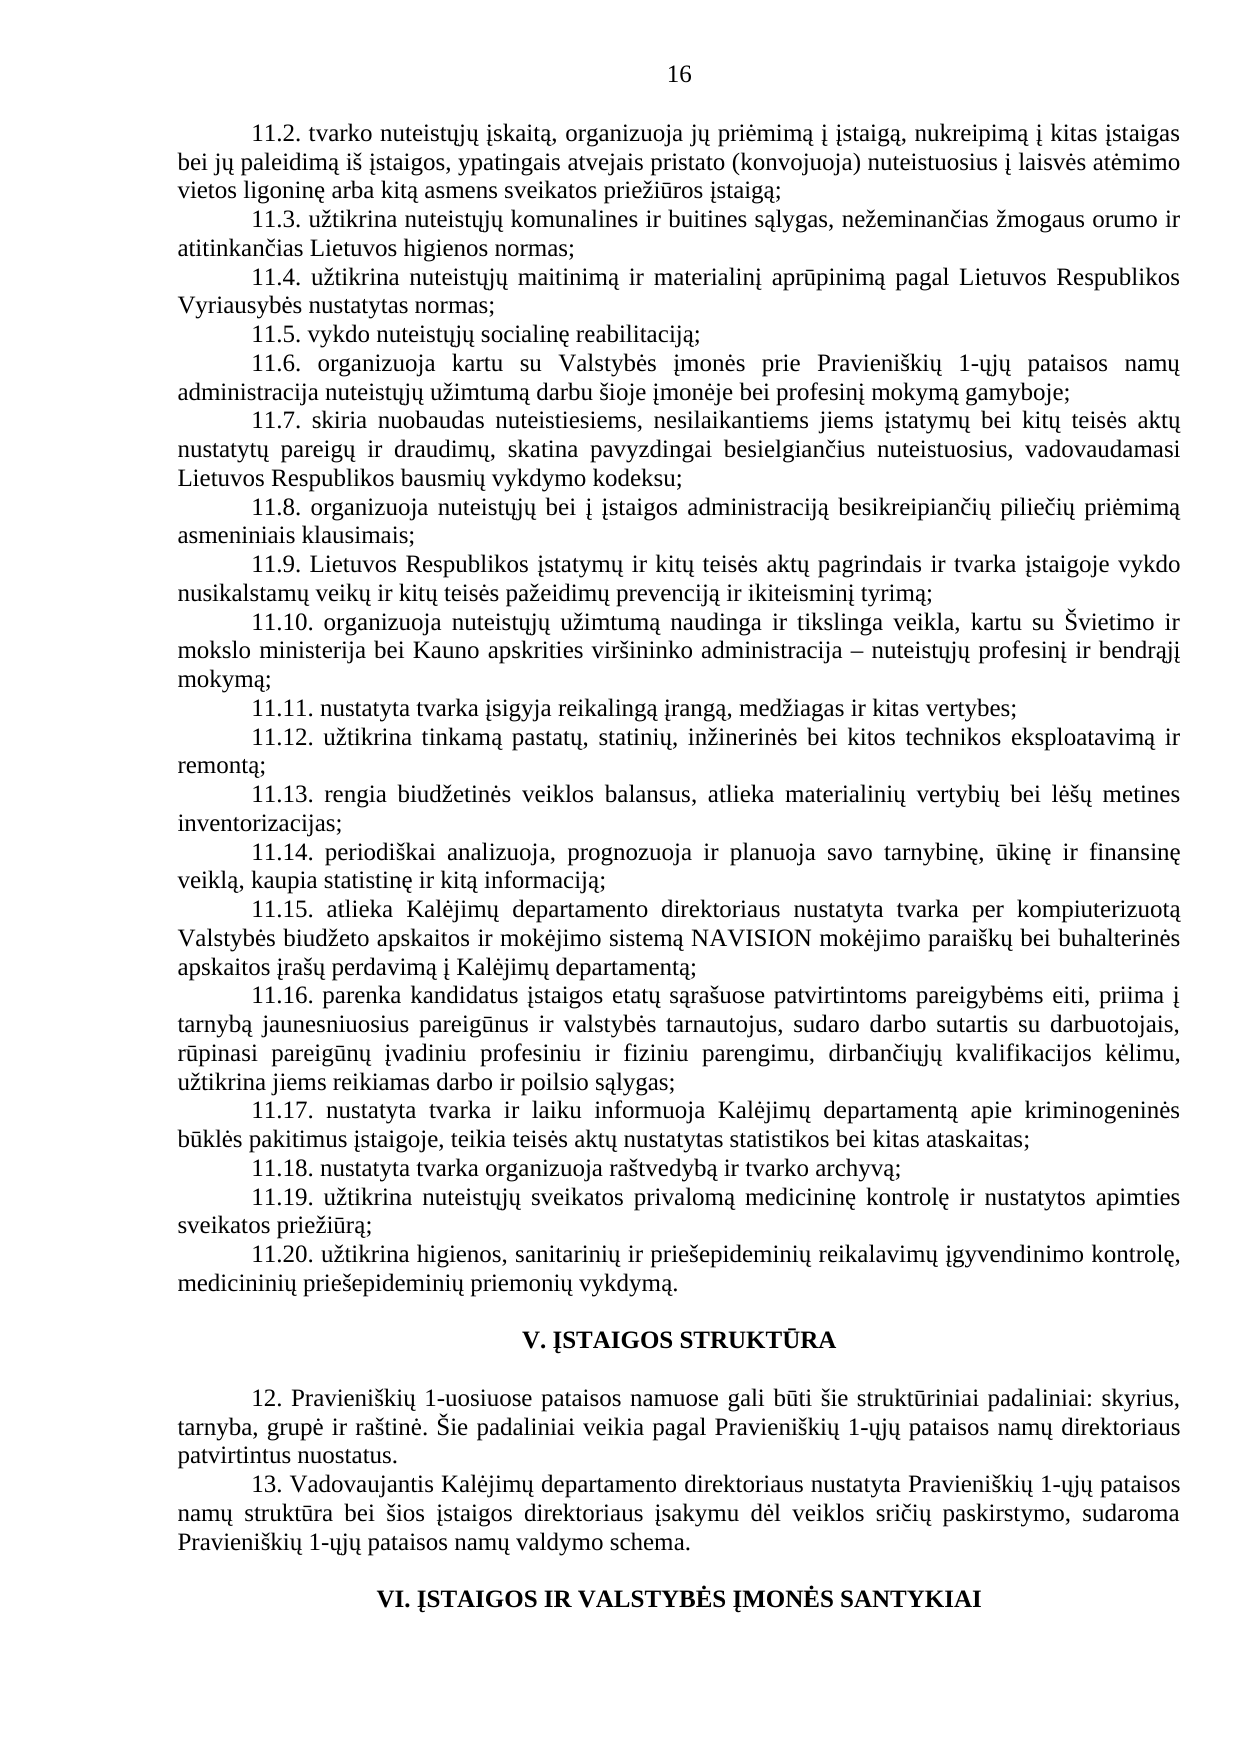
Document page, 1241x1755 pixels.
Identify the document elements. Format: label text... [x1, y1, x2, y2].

text 11.12. užtikrina tinkamą pastatų, statinių, inžinerinės bei kitos technikos eksploatavimą ir remontą; [177, 722, 1181, 779]
text 11.15. atlieka Kalėjimų departamento direktoriaus nustatyta tvarka per kompiuterizuotą Valstybės biudžeto apskaitos ir mokėjimo sistemą NAVISION mokėjimo paraiškų bei buhalterinės apskaitos įrašų perdavimą į Kalėjimų departamentą; [177, 894, 1181, 981]
text 12. Pravieniškių 1-uosiuose pataisos namuose gali būti šie struktūriniai padaliniai: skyrius, tarnyba, grupė ir raštinė. Šie padaliniai veikia pagal Pravieniškių 1-ųjų pataisos namų direktoriaus patvirtintus nuostatus. [177, 1383, 1181, 1469]
text 11.9. Lietuvos Respublikos įstatymų ir kitų teisės aktų pagrindais ir tvarka įstaigoje vykdo nusikalstamų veikų ir kitų teisės pažeidimų prevenciją ir ikiteisminį tyrimą; [177, 549, 1181, 607]
text 11.13. rengia biudžetinės veiklos balansus, atlieka materialinių vertybių bei lėšų metines inventorizacijas; [177, 779, 1181, 837]
text 11.2. tvarko nuteistųjų įskaitą, organizuoja jų priėmimą į įstaigą, nukreipimą į kitas įstaigas bei jų paleidimą iš įstaigos, ypatingais atvejais pristato (konvojuoja) nuteistuosius į laisvės atėmimo vietos ligoninę arba kitą asmens sveikatos priežiūros įstaigą; [177, 118, 1181, 204]
text 11.3. užtikrina nuteistųjų komunalines ir buitines sąlygas, nežeminančias žmogaus orumo ir atitinkančias Lietuvos higienos normas; [177, 204, 1181, 262]
text VI. ĮSTAIGOS IR VALSTYBĖS ĮMONĖS SANTYKIAI [177, 1584, 1181, 1613]
text 11.17. nustatyta tvarka ir laiku informuoja Kalėjimų departamentą apie kriminogeninės būklės pakitimus įstaigoje, teikia teisės aktų nustatytas statistikos bei kitas ataskaitas; [177, 1096, 1181, 1153]
text 11.16. parenka kandidatus įstaigos etatų sąrašuose patvirtintoms pareigybėms eiti, priima į tarnybą jaunesniuosius pareigūnus ir valstybės tarnautojus, sudaro darbo sutartis su darbuotojais, rūpinasi pareigūnų įvadiniu profesiniu ir fiziniu parengimu, dirbančiųjų kvalifikacijos kėlimu, užtikrina jiems reikiamas darbo ir poilsio sąlygas; [177, 981, 1181, 1096]
text 11.8. organizuoja nuteistųjų bei į įstaigos administraciją besikreipiančių piliečių priėmimą asmeniniais klausimais; [177, 492, 1181, 549]
text 11.18. nustatyta tvarka organizuoja raštvedybą ir tvarko archyvą; [177, 1153, 1181, 1182]
text 11.11. nustatyta tvarka įsigyja reikalingą įrangą, medžiagas ir kitas vertybes; [177, 693, 1181, 722]
text V. ĮSTAIGOS STRUKTŪRA [177, 1326, 1181, 1354]
text 11.6. organizuoja kartu su Valstybės įmonės prie Pravieniškių 1-ųjų pataisos namų administracija nuteistųjų užimtumą darbu šioje įmonėje bei profesinį mokymą gamyboje; [177, 348, 1181, 406]
text 11.14. periodiškai analizuoja, prognozuoja ir planuoja savo tarnybinę, ūkinę ir finansinę veiklą, kaupia statistinę ir kitą informaciją; [177, 837, 1181, 894]
text 11.10. organizuoja nuteistųjų užimtumą naudinga ir tikslinga veikla, kartu su Švietimo ir mokslo ministerija bei Kauno apskrities viršininko administracija – nuteistųjų profesinį ir bendrąjį mokymą; [177, 607, 1181, 693]
text 11.20. užtikrina higienos, sanitarinių ir priešepideminių reikalavimų įgyvendinimo kontrolę, medicininių priešepideminių priemonių vykdymą. [177, 1239, 1181, 1297]
text 11.19. užtikrina nuteistųjų sveikatos privalomą medicininę kontrolę ir nustatytos apimties sveikatos priežiūrą; [177, 1182, 1181, 1239]
text 11.4. užtikrina nuteistųjų maitinimą ir materialinį aprūpinimą pagal Lietuvos Respublikos Vyriausybės nustatytas normas; [177, 262, 1181, 319]
text 11.5. vykdo nuteistųjų socialinę reabilitaciją; [177, 319, 1181, 348]
text 13. Vadovaujantis Kalėjimų departamento direktoriaus nustatyta Pravieniškių 1-ųjų pataisos namų struktūra bei šios įstaigos direktoriaus įsakymu dėl veiklos sričių paskirstymo, sudaroma Pravieniškių 1-ųjų pataisos namų valdymo schema. [177, 1469, 1181, 1556]
text 11.7. skiria nuobaudas nuteistiesiems, nesilaikantiems jiems įstatymų bei kitų teisės aktų nustatytų pareigų ir draudimų, skatina pavyzdingai besielgiančius nuteistuosius, vadovaudamasi Lietuvos Respublikos bausmių vykdymo kodeksu; [177, 406, 1181, 492]
